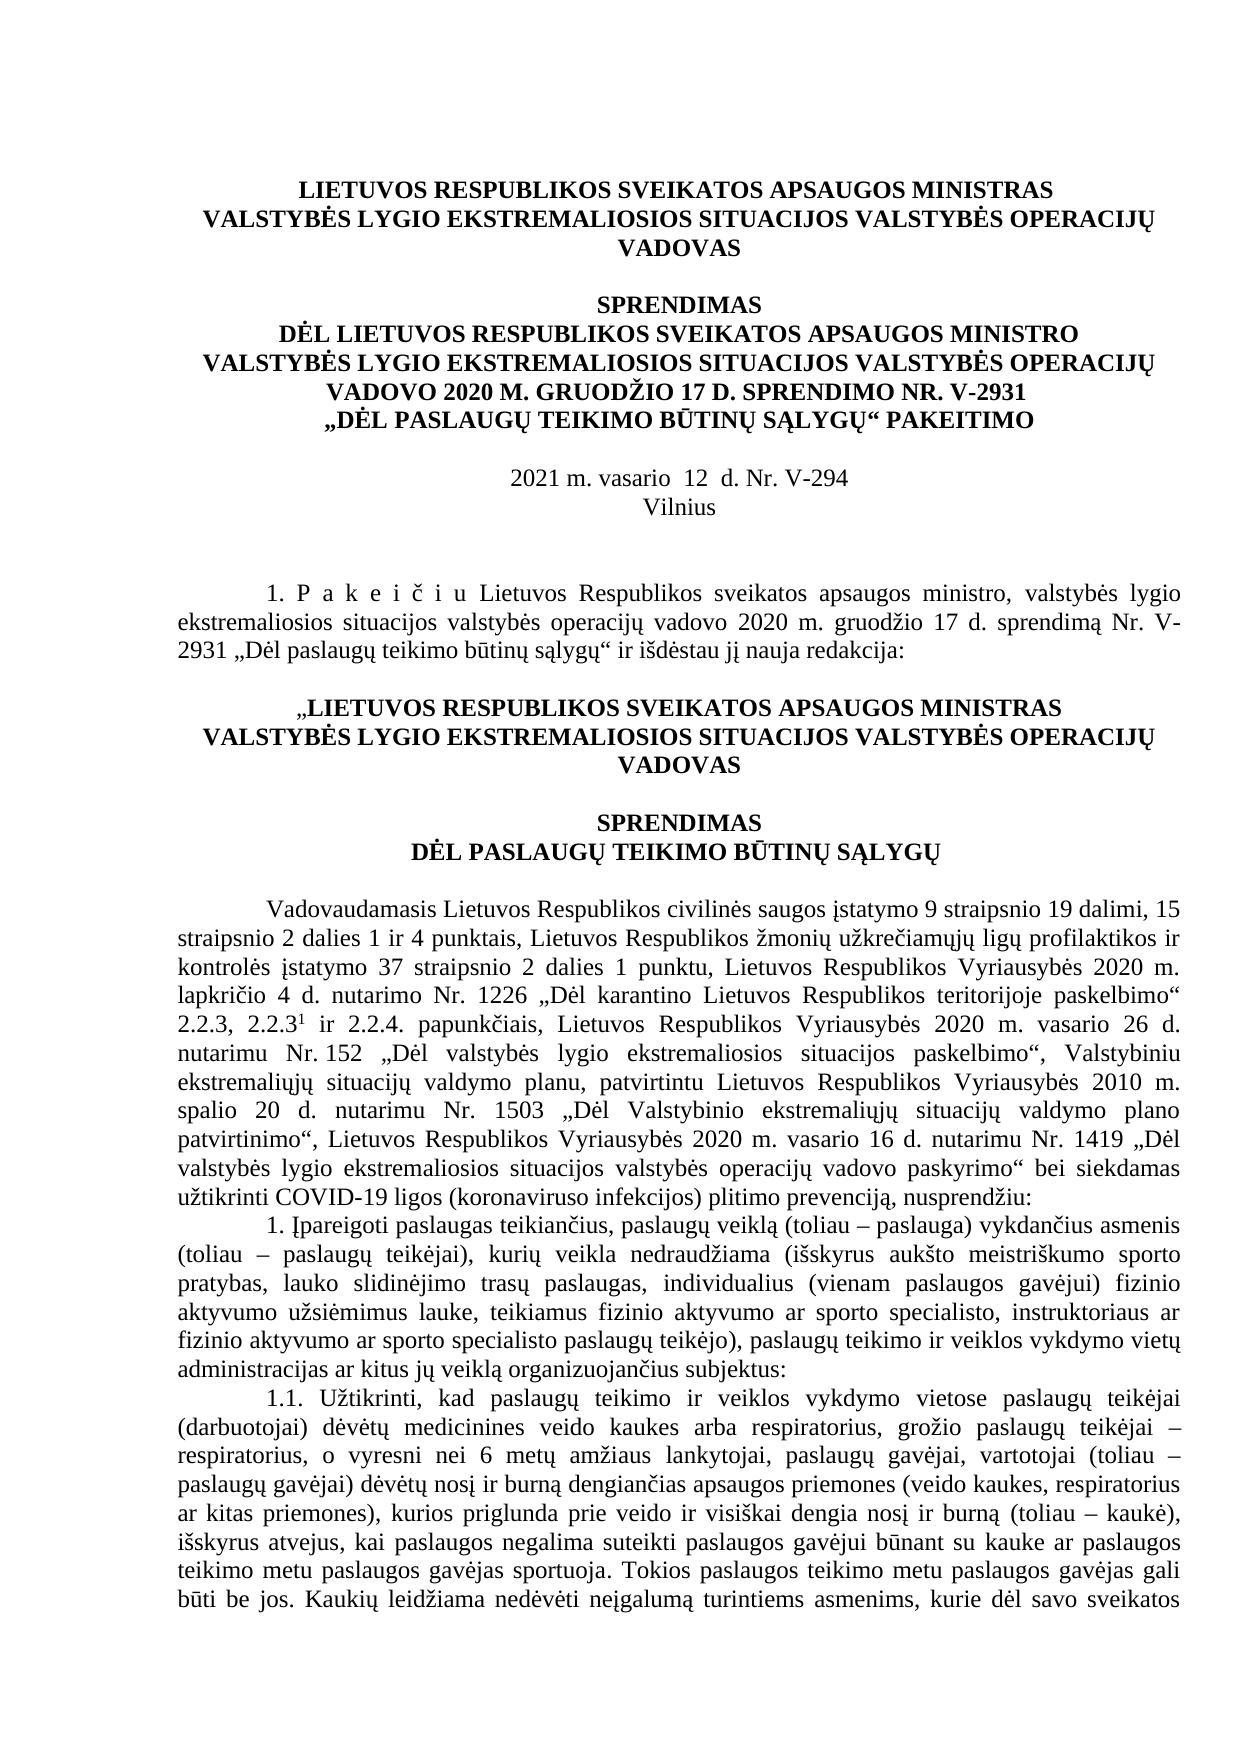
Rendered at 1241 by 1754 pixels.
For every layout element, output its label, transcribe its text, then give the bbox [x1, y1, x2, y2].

text VALSTYBĖS LYGIO EKSTREMALIOSIOS SITUACIJOS VALSTYBĖS OPERACIJŲ VADOVAS [177, 204, 1181, 262]
text Vilnius [177, 492, 1181, 521]
text VALSTYBĖS LYGIO EKSTREMALIOSIOS SITUACIJOS VALSTYBĖS OPERACIJŲ VADOVAS [177, 722, 1181, 779]
text VALSTYBĖS LYGIO EKSTREMALIOSIOS SITUACIJOS VALSTYBĖS OPERACIJŲ VADOVO 2020 M. GRUODŽIO 17 D. SPRENDIMO NR. V-2931 [177, 348, 1181, 406]
text DĖL LIETUVOS RESPUBLIKOS SVEIKATOS APSAUGOS MINISTRO [177, 319, 1181, 348]
text LIETUVOS RESPUBLIKOS SVEIKATOS APSAUGOS MINISTRAS [177, 176, 1181, 204]
text „LIETUVOS RESPUBLIKOS SVEIKATOS APSAUGOS MINISTRAS [177, 693, 1181, 722]
text 1. Įpareigoti paslaugas teikiančius, paslaugų veiklą (toliau – paslauga) vykdančius asmenis (toliau – paslaugų teikėjai), kurių veikla nedraudžiama (išskyrus aukšto meistriškumo sporto pratybas, lauko slidinėjimo trasų paslaugas, individualius (vienam paslaugos gavėjui) fizinio aktyvumo užsiėmimus lauke, teikiamus fizinio aktyvumo ar sporto specialisto, instruktoriaus ar fizinio aktyvumo ar sporto specialisto paslaugų teikėjo), paslaugų teikimo ir veiklos vykdymo vietų administracijas ar kitus jų veiklą organizuojančius subjektus: [177, 1211, 1181, 1383]
text Vadovaudamasis Lietuvos Respublikos civilinės saugos įstatymo 9 straipsnio 19 dalimi, 15 straipsnio 2 dalies 1 ir 4 punktais, Lietuvos Respublikos žmonių užkrečiamųjų ligų profilaktikos ir kontrolės įstatymo 37 straipsnio 2 dalies 1 punktu, Lietuvos Respublikos Vyriausybės 2020 m. lapkričio 4 d. nutarimo Nr. 1226 „Dėl karantino Lietuvos Respublikos teritorijoje paskelbimo“ 2.2.3, 2.2.31 ir 2.2.4. papunkčiais, Lietuvos Respublikos Vyriausybės 2020 m. vasario 26 d. nutarimu Nr. 152 „Dėl valstybės lygio ekstremaliosios situacijos paskelbimo“, Valstybiniu ekstremaliųjų situacijų valdymo planu, patvirtintu Lietuvos Respublikos Vyriausybės 2010 m. spalio 20 d. nutarimu Nr. 1503 „Dėl Valstybinio ekstremaliųjų situacijų valdymo plano patvirtinimo“, Lietuvos Respublikos Vyriausybės 2020 m. vasario 16 d. nutarimu Nr. 1419 „Dėl valstybės lygio ekstremaliosios situacijos valstybės operacijų vadovo paskyrimo“ bei siekdamas užtikrinti COVID-19 ligos (koronaviruso infekcijos) plitimo prevenciją, nusprendžiu: [177, 894, 1181, 1211]
text SPRENDIMAS [177, 291, 1181, 319]
text 2021 m. vasario 12 d. Nr. V-294 [177, 463, 1181, 492]
text SPRENDIMAS [177, 808, 1181, 837]
text DĖL PASLAUGŲ TEIKIMO BŪTINŲ SĄLYGŲ [177, 837, 1181, 866]
text 1.1. Užtikrinti, kad paslaugų teikimo ir veiklos vykdymo vietose paslaugų teikėjai (darbuotojai) dėvėtų medicinines veido kaukes arba respiratorius, grožio paslaugų teikėjai – respiratorius, o vyresni nei 6 metų amžiaus lankytojai, paslaugų gavėjai, vartotojai (toliau – paslaugų gavėjai) dėvėtų nosį ir burną dengiančias apsaugos priemones (veido kaukes, respiratorius ar kitas priemones), kurios priglunda prie veido ir visiškai dengia nosį ir burną (toliau – kaukė), išskyrus atvejus, kai paslaugos negalima suteikti paslaugos gavėjui būnant su kauke ar paslaugos teikimo metu paslaugos gavėjas sportuoja. Tokios paslaugos teikimo metu paslaugos gavėjas gali būti be jos. Kaukių leidžiama nedėvėti neįgalumą turintiems asmenims, kurie dėl savo sveikatos [177, 1383, 1181, 1613]
text „DĖL PASLAUGŲ TEIKIMO BŪTINŲ SĄLYGŲ“ PAKEITIMO [177, 406, 1181, 434]
text 1. P a k e i č i u Lietuvos Respublikos sveikatos apsaugos ministro, valstybės lygio ekstremaliosios situacijos valstybės operacijų vadovo 2020 m. gruodžio 17 d. sprendimą Nr. V-2931 „Dėl paslaugų teikimo būtinų sąlygų“ ir išdėstau jį nauja redakcija: [177, 578, 1181, 664]
